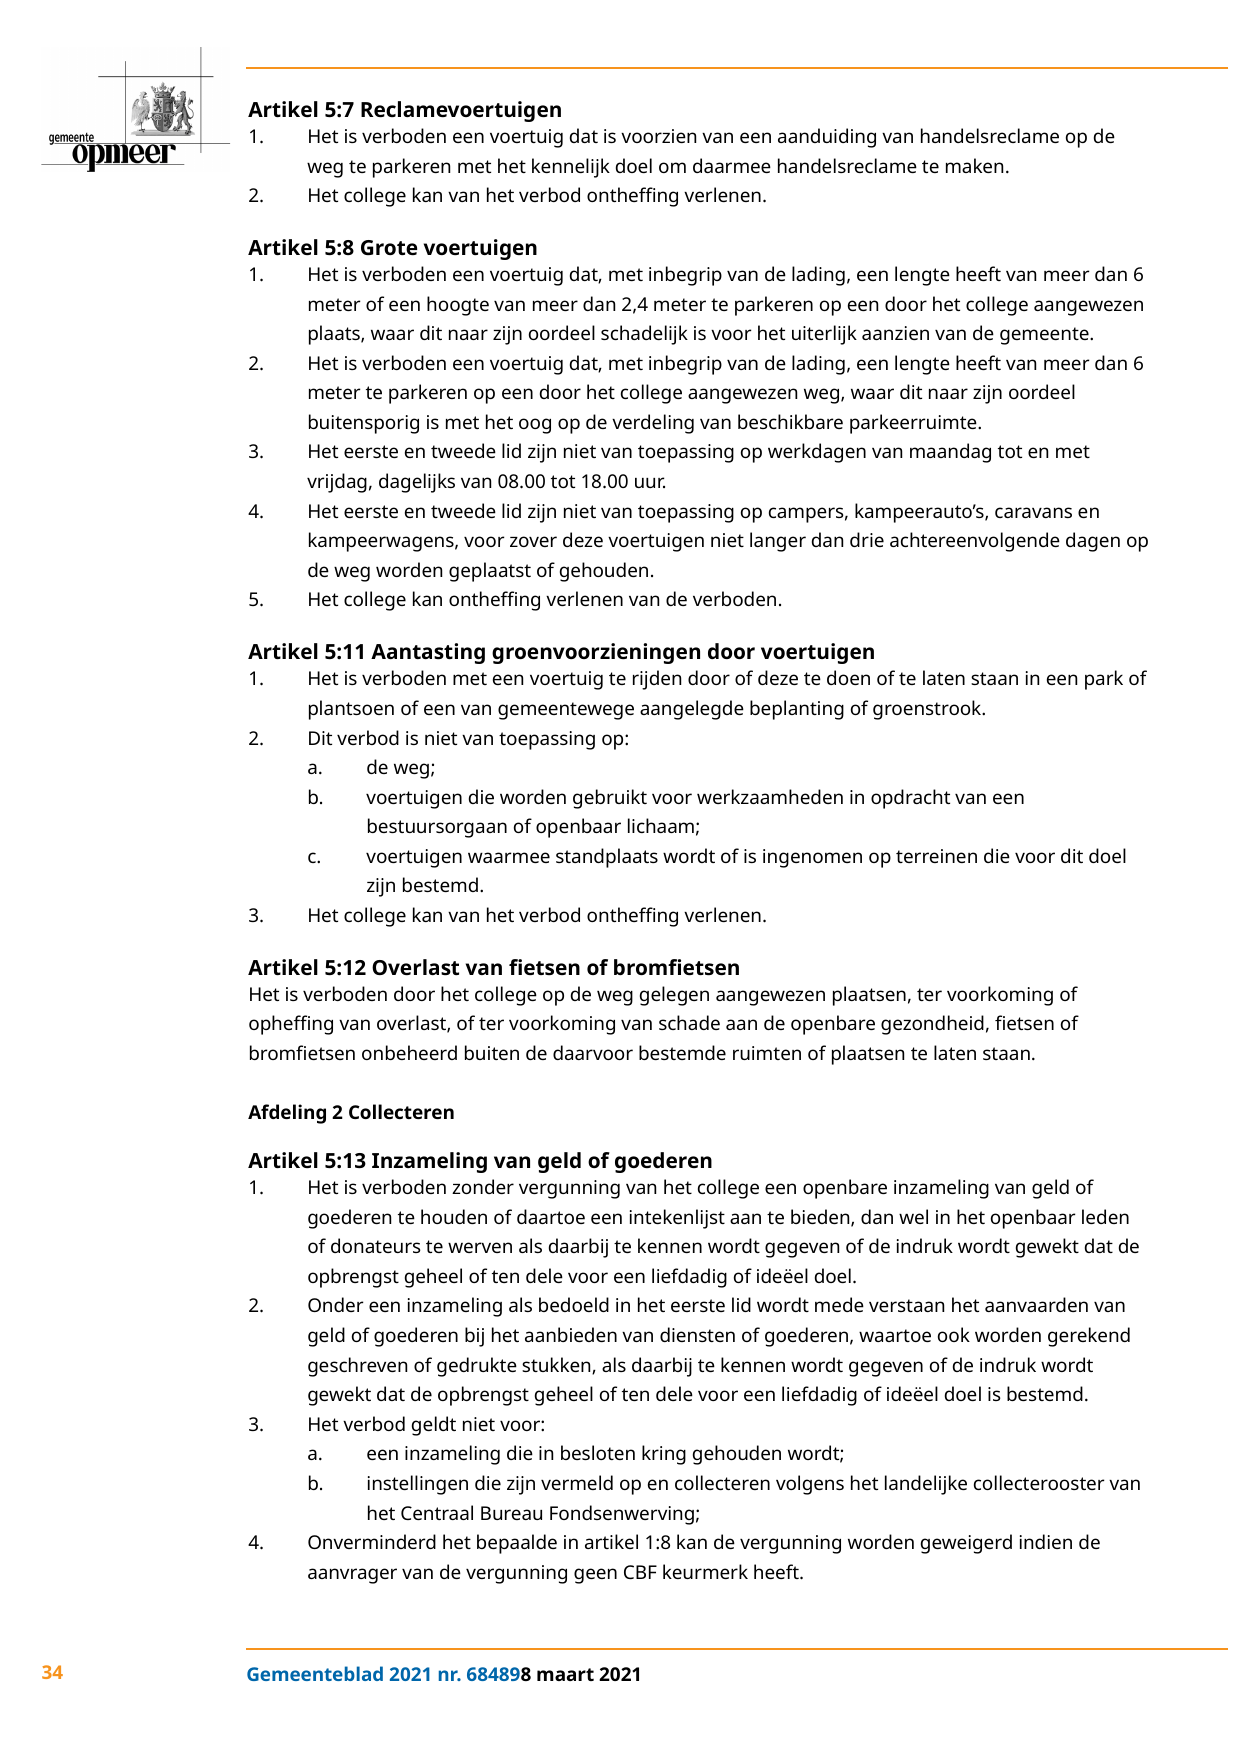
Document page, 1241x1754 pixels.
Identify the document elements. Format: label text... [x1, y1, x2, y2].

list de weg; [307, 754, 1152, 780]
text Artikel 5:12 Overlast van fietsen of bromfietsen [248, 953, 1152, 981]
list Onverminderd het bepaalde in artikel 1:8 kan de vergunning worden geweigerd indien de aanvrager van de vergunning geen CBF keurmerk heeft. [248, 1529, 1152, 1585]
list Het college kan ontheffing verlenen van de verboden. [248, 587, 1152, 612]
list Het is verboden een voertuig dat, met inbegrip van de lading, een lengte heeft van meer dan 6 meter of een hoogte van meer dan 2,4 meter te parkeren op een door het college aangewezen plaats, waar dit naar zijn oordeel schadelijk is voor het uiterlijk aanzien van de gemeente. [248, 261, 1152, 346]
list Het eerste en tweede lid zijn niet van toepassing op werkdagen van maandag tot en met vrijdag, dagelijks van 08.00 tot 18.00 uur. [248, 439, 1152, 494]
text Artikel 5:8 Grote voertuigen [248, 233, 1152, 261]
list Het is verboden een voertuig dat, met inbegrip van de lading, een lengte heeft van meer dan 6 meter te parkeren op een door het college aangewezen weg, waar dit naar zijn oordeel buitensporig is met het oog op de verdeling van beschikbare parkeerruimte. [248, 350, 1152, 435]
list Het college kan van het verbod ontheffing verlenen. [248, 182, 1152, 208]
text Artikel 5:11 Aantasting groenvoorzieningen door voertuigen [248, 637, 1152, 666]
list voertuigen waarmee standplaats wordt of is ingenomen op terreinen die voor dit doel zijn bestemd. [307, 843, 1152, 898]
list Het is verboden een voertuig dat is voorzien van een aanduiding van handelsreclame op de weg te parkeren met het kennelijk doel om daarmee handelsreclame te maken. [248, 123, 1152, 178]
list Het is verboden met een voertuig te rijden door of deze te doen of te laten staan in een park of plantsoen of een van gemeentewege aangelegde beplanting of groenstrook. [248, 666, 1152, 721]
list Onder een inzameling als bedoeld in het eerste lid wordt mede verstaan het aanvaarden van geld of goederen bij het aanbieden van diensten of goederen, waartoe ook worden gerekend geschreven of gedrukte stukken, als daarbij te kennen wordt gegeven of de indruk wordt gewekt dat de opbrengst geheel of ten dele voor een liefdadig of ideëel doel is bestemd. [248, 1293, 1152, 1407]
text Afdeling 2 Collecteren [248, 1099, 1152, 1125]
list Het is verboden zonder vergunning van het college een openbare inzameling van geld of goederen te houden of daartoe een intekenlijst aan te bieden, dan wel in het openbaar leden of donateurs te werven als daarbij te kennen wordt gegeven of de indruk wordt gewekt dat de opbrengst geheel of ten dele voor een liefdadig of ideëel doel. [248, 1174, 1152, 1289]
text Artikel 5:7 Reclamevoertuigen [248, 95, 1152, 123]
text Artikel 5:13 Inzameling van geld of goederen [248, 1146, 1152, 1174]
list Het eerste en tweede lid zijn niet van toepassing op campers, kampeerauto’s, caravans en kampeerwagens, voor zover deze voertuigen niet langer dan drie achtereenvolgende dagen op de weg worden geplaatst of gehouden. [248, 498, 1152, 583]
list Het verbod geldt niet voor: [248, 1411, 1152, 1437]
list voertuigen die worden gebruikt voor werkzaamheden in opdracht van een bestuursorgaan of openbaar lichaam; [307, 784, 1152, 839]
list instellingen die zijn vermeld op en collecteren volgens het landelijke collecterooster van het Centraal Bureau Fondsenwerving; [307, 1470, 1152, 1526]
picture [41, 47, 231, 172]
text Het is verboden door het college op de weg gelegen aangewezen plaatsen, ter voorkoming of opheffing van overlast, of ter voorkoming van schade aan de openbare gezondheid, fietsen of bromfietsen onbeheerd buiten de daarvoor bestemde ruimten of plaatsen te laten staan. [248, 981, 1152, 1066]
list een inzameling die in besloten kring gehouden wordt; [307, 1441, 1152, 1466]
list Dit verbod is niet van toepassing op: [248, 725, 1152, 750]
list Het college kan van het verbod ontheffing verlenen. [248, 902, 1152, 928]
